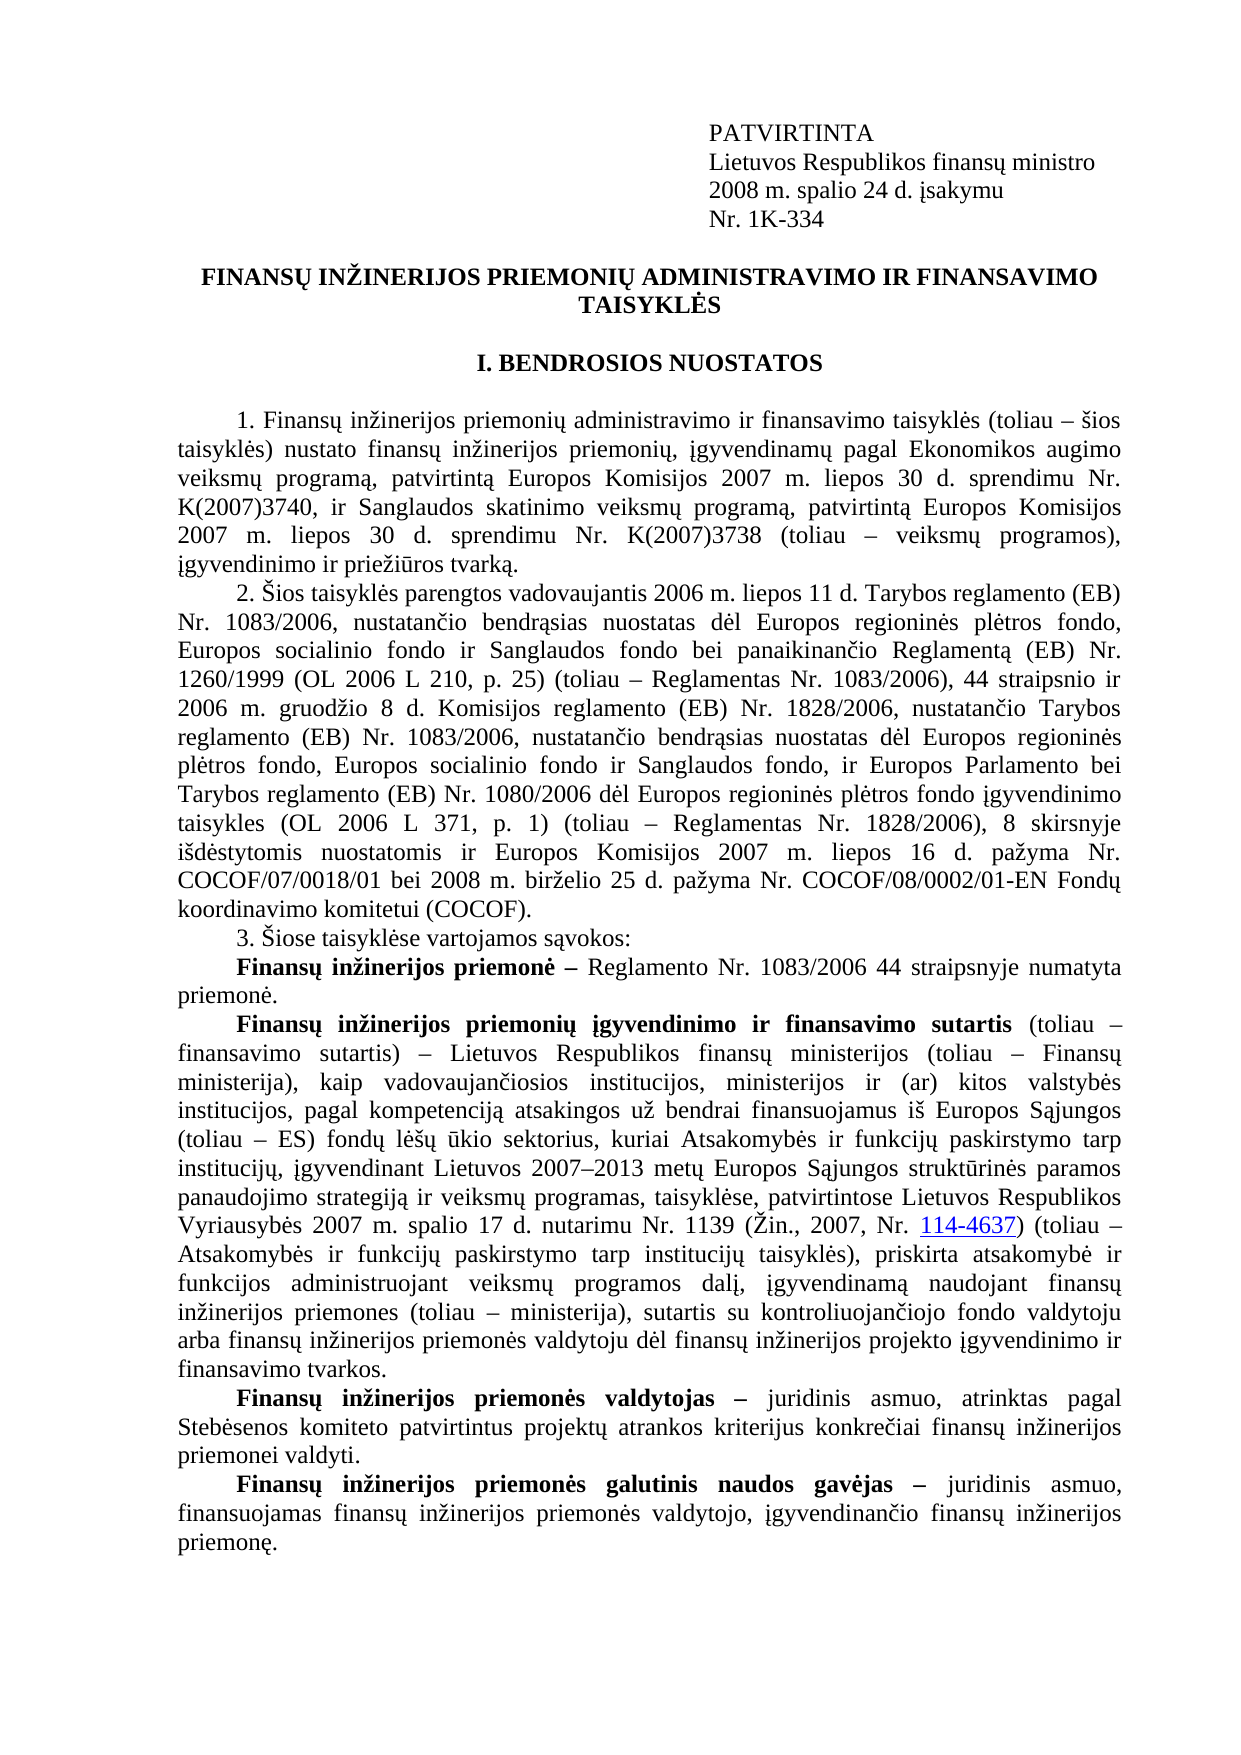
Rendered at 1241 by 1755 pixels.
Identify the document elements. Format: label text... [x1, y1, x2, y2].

text 2008 m. spalio 24 d. įsakymu [177, 176, 1122, 204]
text Finansų inžinerijos priemonių įgyvendinimo ir finansavimo sutartis (toliau – finansavimo sutartis) – Lietuvos Respublikos finansų ministerijos (toliau – Finansų ministerija), kaip vadovaujančiosios institucijos, ministerijos ir (ar) kitos valstybės institucijos, pagal kompetenciją atsakingos už bendrai finansuojamus iš Europos Sąjungos (toliau – ES) fondų lėšų ūkio sektorius, kuriai Atsakomybės ir funkcijų paskirstymo tarp institucijų, įgyvendinant Lietuvos 2007–2013 metų Europos Sąjungos struktūrinės paramos panaudojimo strategiją ir veiksmų programas, taisyklėse, patvirtintose Lietuvos Respublikos Vyriausybės 2007 m. spalio 17 d. nutarimu Nr. 1139 (Žin., 2007, Nr. 114-4637) (toliau – Atsakomybės ir funkcijų paskirstymo tarp institucijų taisyklės), priskirta atsakomybė ir funkcijos administruojant veiksmų programos dalį, įgyvendinamą naudojant finansų inžinerijos priemones (toliau – ministerija), sutartis su kontroliuojančiojo fondo valdytoju arba finansų inžinerijos priemonės valdytoju dėl finansų inžinerijos projekto įgyvendinimo ir finansavimo tvarkos. [177, 1009, 1122, 1383]
text 1. Finansų inžinerijos priemonių administravimo ir finansavimo taisyklės (toliau – šios taisyklės) nustato finansų inžinerijos priemonių, įgyvendinamų pagal Ekonomikos augimo veiksmų programą, patvirtintą Europos Komisijos 2007 m. liepos 30 d. sprendimu Nr. K(2007)3740, ir Sanglaudos skatinimo veiksmų programą, patvirtintą Europos Komisijos 2007 m. liepos 30 d. sprendimu Nr. K(2007)3738 (toliau – veiksmų programos), įgyvendinimo ir priežiūros tvarką. [177, 406, 1122, 578]
text 2. Šios taisyklės parengtos vadovaujantis 2006 m. liepos 11 d. Tarybos reglamento (EB) Nr. 1083/2006, nustatančio bendrąsias nuostatas dėl Europos regioninės plėtros fondo, Europos socialinio fondo ir Sanglaudos fondo bei panaikinančio Reglamentą (EB) Nr. 1260/1999 (OL 2006 L 210, p. 25) (toliau – Reglamentas Nr. 1083/2006), 44 straipsnio ir 2006 m. gruodžio 8 d. Komisijos reglamento (EB) Nr. 1828/2006, nustatančio Tarybos reglamento (EB) Nr. 1083/2006, nustatančio bendrąsias nuostatas dėl Europos regioninės plėtros fondo, Europos socialinio fondo ir Sanglaudos fondo, ir Europos Parlamento bei Tarybos reglamento (EB) Nr. 1080/2006 dėl Europos regioninės plėtros fondo įgyvendinimo taisykles (OL 2006 L 371, p. 1) (toliau – Reglamentas Nr. 1828/2006), 8 skirsnyje išdėstytomis nuostatomis ir Europos Komisijos 2007 m. liepos 16 d. pažyma Nr. COCOF/07/0018/01 bei 2008 m. birželio 25 d. pažyma Nr. COCOF/08/0002/01-EN Fondų koordinavimo komitetui (COCOF). [177, 578, 1122, 923]
text Finansų inžinerijos priemonė – Reglamento Nr. 1083/2006 44 straipsnyje numatyta priemonė. [177, 952, 1122, 1009]
text Nr. 1K-334 [177, 204, 1122, 233]
text Finansų inžinerijos priemonės valdytojas – juridinis asmuo, atrinktas pagal Stebėsenos komiteto patvirtintus projektų atrankos kriterijus konkrečiai finansų inžinerijos priemonei valdyti. [177, 1383, 1122, 1469]
text Finansų inžinerijos priemonės galutinis naudos gavėjas – juridinis asmuo, finansuojamas finansų inžinerijos priemonės valdytojo, įgyvendinančio finansų inžinerijos priemonę. [177, 1469, 1122, 1556]
text I. BENDROSIOS NUOSTATOS [177, 348, 1122, 377]
text FINANSŲ INŽINERIJOS PRIEMONIŲ ADMINISTRAVIMO IR FINANSAVIMO TAISYKLĖS [177, 262, 1122, 319]
text PATVIRTINTA [177, 118, 1122, 147]
text Lietuvos Respublikos finansų ministro [177, 147, 1122, 176]
text 3. Šiose taisyklėse vartojamos sąvokos: [177, 923, 1122, 952]
